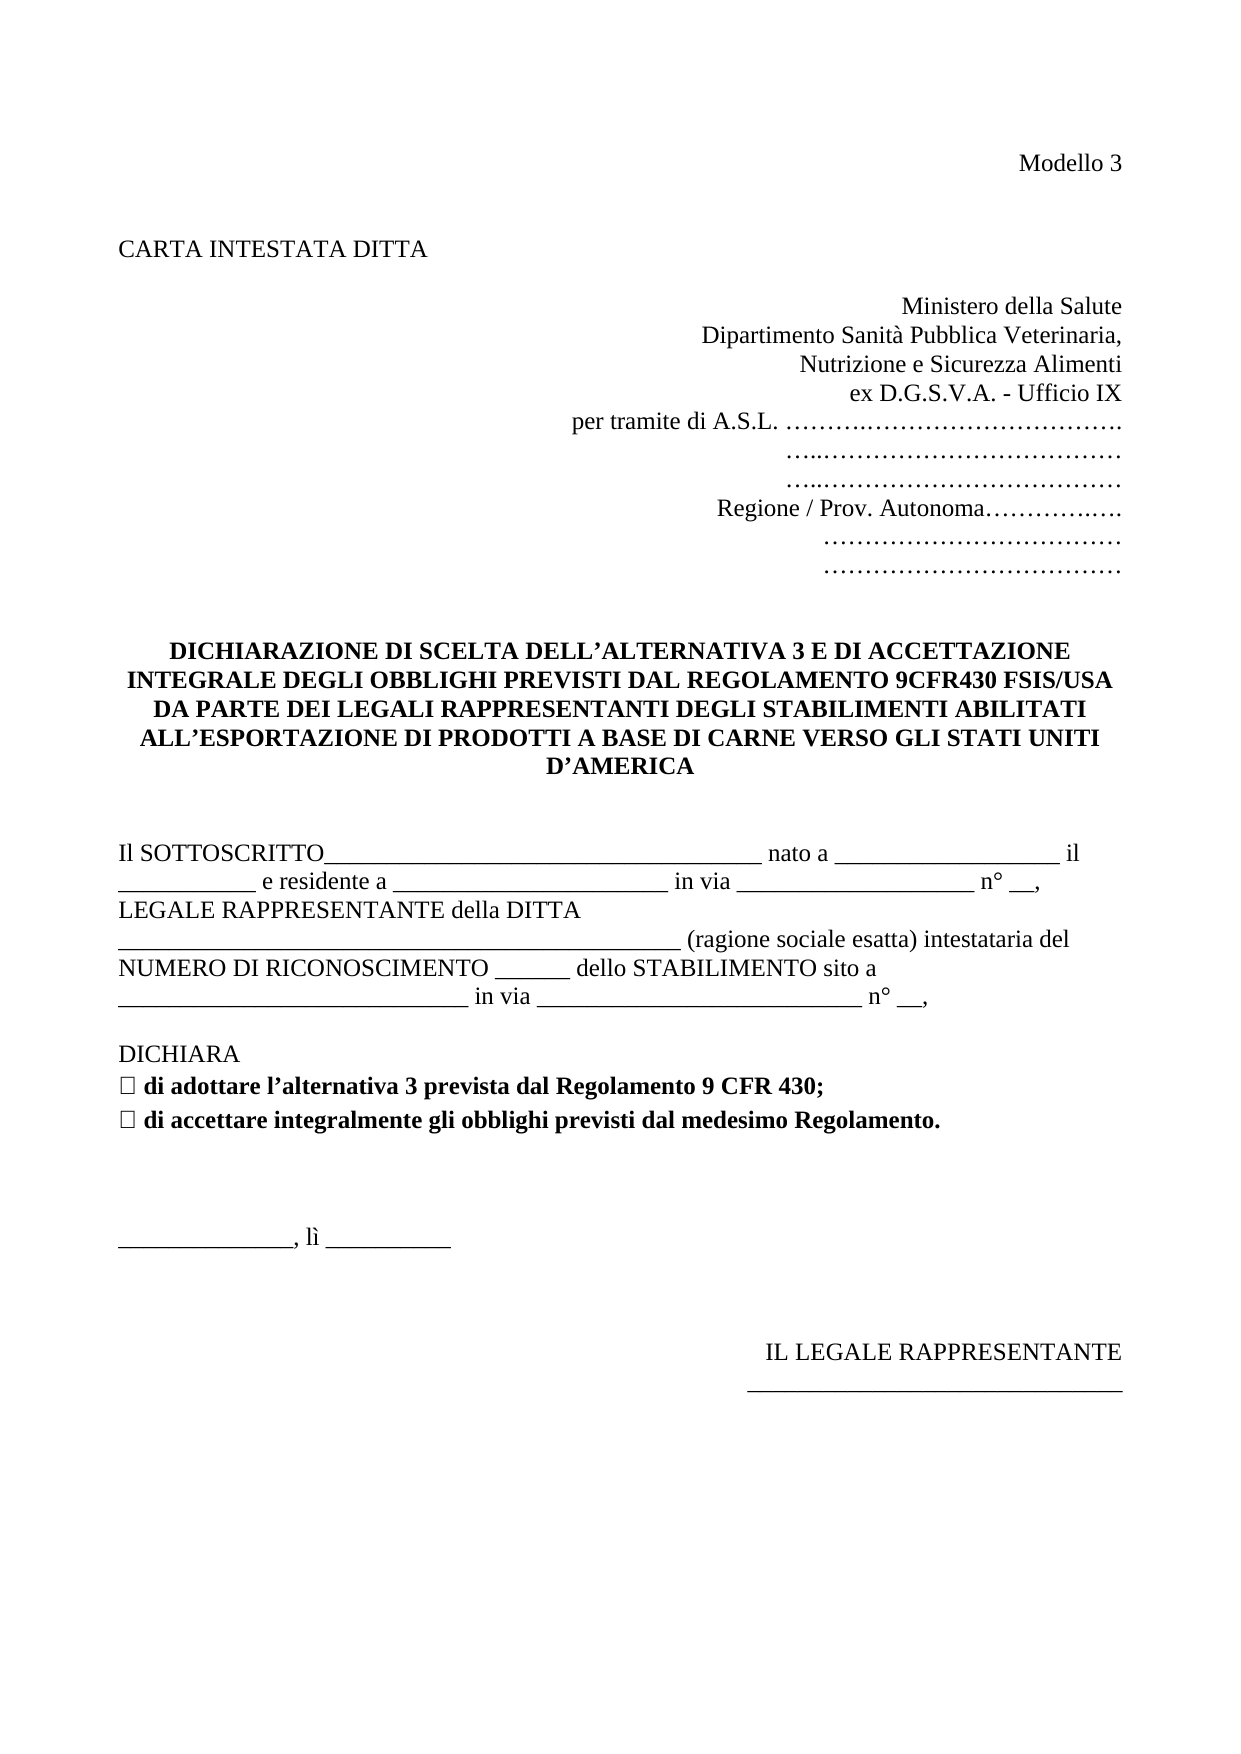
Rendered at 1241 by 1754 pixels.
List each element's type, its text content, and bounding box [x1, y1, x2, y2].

text ______________________________ [118, 1366, 1122, 1394]
text ___________ e residente a ______________________ in via ___________________ n° __, [118, 866, 1122, 895]
text ____________________________ in via __________________________ n° __, [118, 981, 1122, 1010]
text ALL’ESPORTAZIONE DI PRODOTTI A BASE DI CARNE VERSO GLI STATI UNITI [118, 723, 1122, 751]
text ……………………………… [118, 550, 1122, 579]
text D’AMERICA [118, 751, 1122, 780]
text Ministero della Salute [118, 291, 1122, 320]
text ex D.G.S.V.A. - Ufficio IX [118, 378, 1122, 406]
text CARTA INTESTATA DITTA [118, 234, 1122, 263]
text per tramite di A.S.L. ……….…………………………. [118, 406, 1122, 435]
text _____________________________________________ (ragione sociale esatta) intestataria del [118, 924, 1122, 953]
text IL LEGALE RAPPRESENTANTE [118, 1337, 1122, 1366]
text Nutrizione e Sicurezza Alimenti [118, 349, 1122, 378]
text Regione / Prov. Autonoma………….…. [118, 493, 1122, 521]
text 􀂾 di accettare integralmente gli obblighi previsti dal medesimo Regolamento. [118, 1102, 1122, 1136]
text DICHIARAZIONE DI SCELTA DELL’ALTERNATIVA 3 E DI ACCETTAZIONE [118, 636, 1122, 665]
text INTEGRALE DEGLI OBBLIGHI PREVISTI DAL REGOLAMENTO 9CFR430 FSIS/USA [118, 665, 1122, 694]
text NUMERO DI RICONOSCIMENTO ______ dello STABILIMENTO sito a [118, 953, 1122, 981]
text LEGALE RAPPRESENTANTE della DITTA [118, 895, 1122, 924]
text DICHIARA [118, 1039, 1122, 1068]
text ……………………………… [118, 521, 1122, 550]
text 􀂾 di adottare l’alternativa 3 prevista dal Regolamento 9 CFR 430; [118, 1068, 1122, 1102]
text …..……………………………… [118, 435, 1122, 464]
text Dipartimento Sanità Pubblica Veterinaria, [118, 320, 1122, 349]
text ______________, lì __________ [118, 1222, 1122, 1251]
text Modello 3 [118, 148, 1122, 176]
text Il SOTTOSCRITTO___________________________________ nato a __________________ il [118, 838, 1122, 866]
text …..……………………………… [118, 464, 1122, 493]
text DA PARTE DEI LEGALI RAPPRESENTANTI DEGLI STABILIMENTI ABILITATI [118, 694, 1122, 723]
